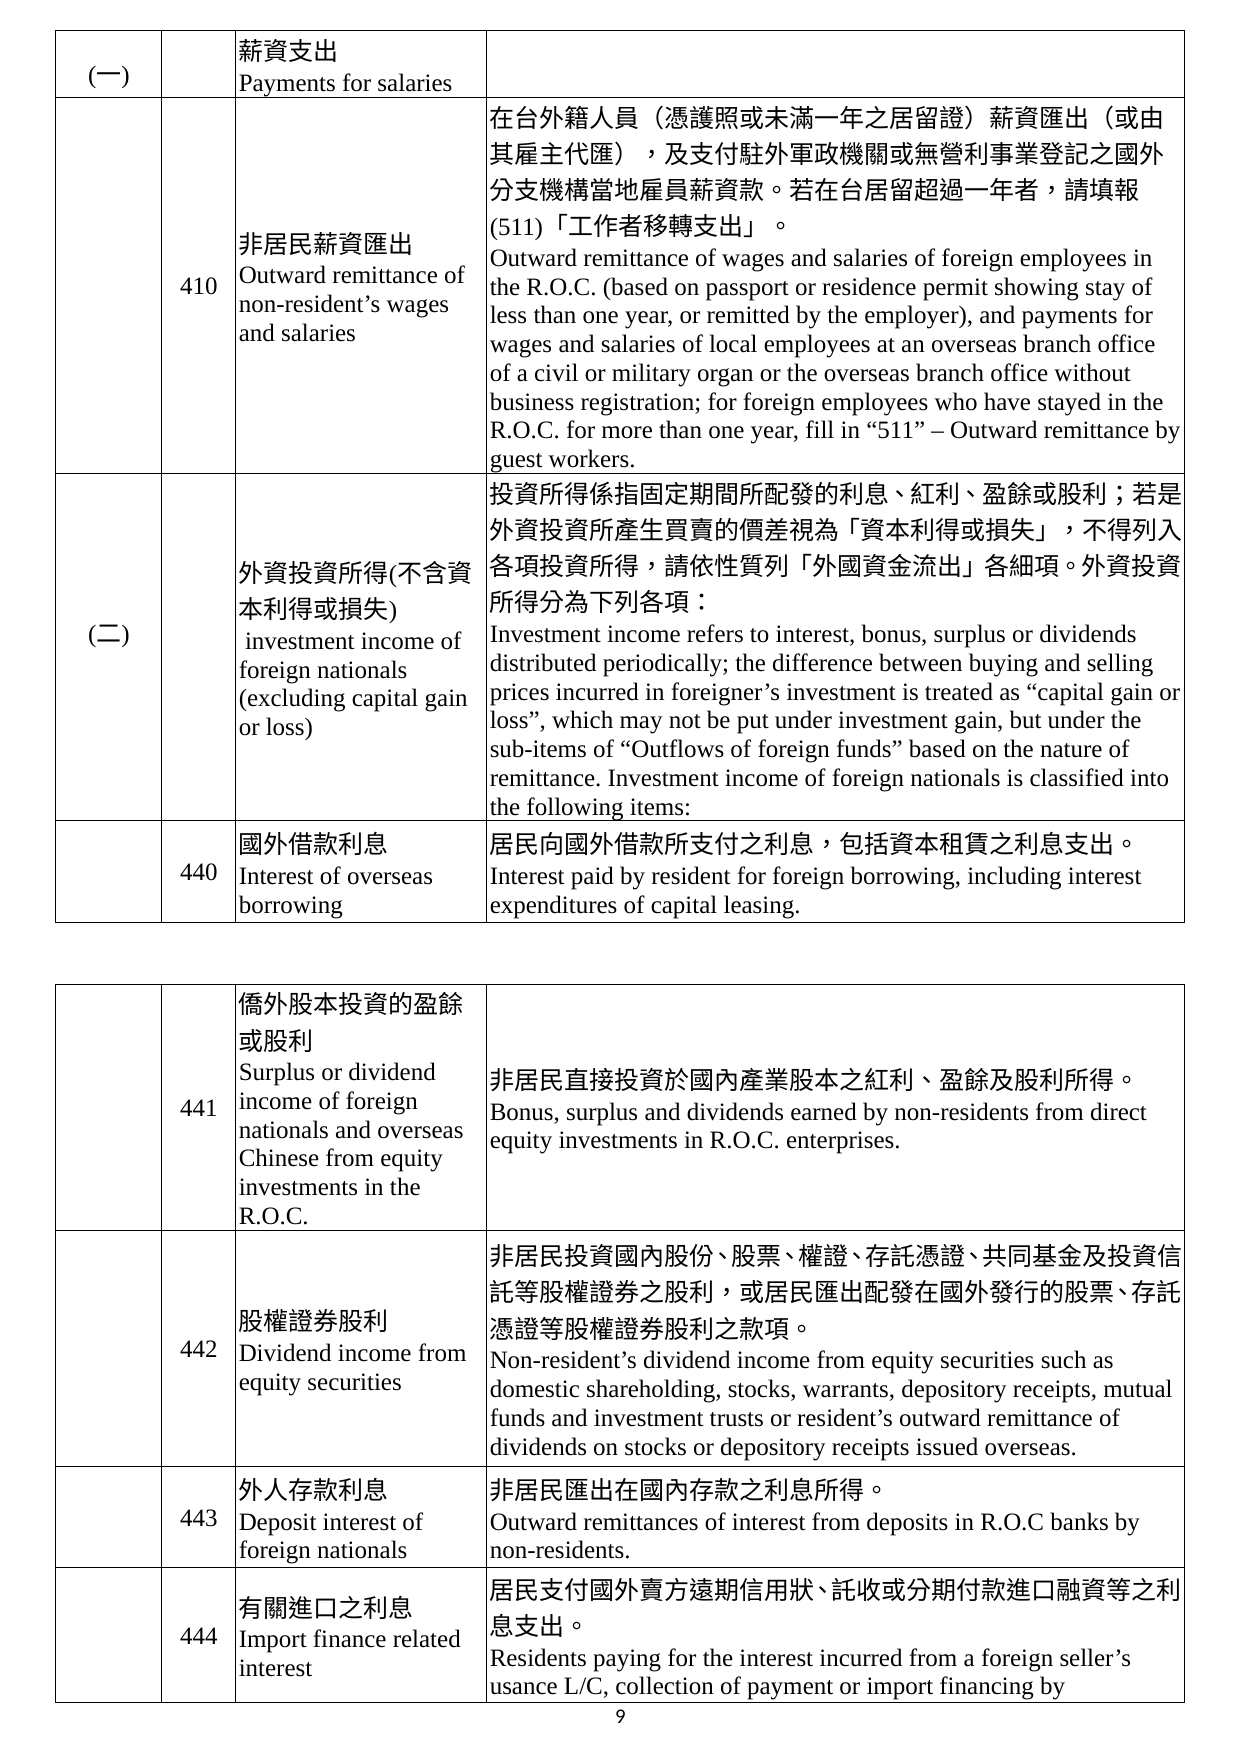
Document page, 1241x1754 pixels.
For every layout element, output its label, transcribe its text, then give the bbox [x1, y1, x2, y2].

table_header [56, 985, 161, 1230]
table_cell [56, 98, 161, 473]
table_cell [162, 474, 235, 820]
table_cell 股權證券股利 Dividend income from equity securities [236, 1231, 486, 1466]
table_cell (一) [56, 31, 161, 97]
table_cell [487, 31, 1184, 97]
table_cell 居民向國外借款所支付之利息，包括資本租賃之利息支出。 Interest paid by resident for foreign borrowing, including interest expenditures of capital leasing. [487, 821, 1184, 922]
table_cell 居民支付國外賣方遠期信用狀、託收或分期付款進口融資等之利息支出。 Residents paying for the interest incurred from a foreign seller’s usance L/C, collection of payment or import financing by [487, 1568, 1184, 1702]
table_cell 非居民匯出在國內存款之利息所得。 Outward remittances of interest from deposits in R.O.C banks by non-residents. [487, 1467, 1184, 1567]
table_cell [56, 821, 161, 922]
table_cell 410 [162, 98, 235, 473]
table_cell 有關進口之利息 Import finance related interest [236, 1568, 486, 1702]
table_cell 440 [162, 821, 235, 922]
table_cell [162, 31, 235, 97]
table_cell 非居民薪資匯出 Outward remittance of non-resident’s wages and salaries [236, 98, 486, 473]
table_cell [56, 1467, 161, 1567]
table_cell 444 [162, 1568, 235, 1702]
table_cell 443 [162, 1467, 235, 1567]
table_cell 442 [162, 1231, 235, 1466]
table_cell 國外借款利息 Interest of overseas borrowing [236, 821, 486, 922]
table_cell [56, 1568, 161, 1702]
table_header 441 [162, 985, 235, 1230]
table_cell 在台外籍人員（憑護照或未滿一年之居留證）薪資匯出（或由其雇主代匯），及支付駐外軍政機關或無營利事業登記之國外分支機構當地雇員薪資款。若在台居留超過一年者，請填報(511)「工作者移轉支出」。 Outward remittance of wages and salaries of foreign employees in the R.O.C. (based on passport or residence permit showing stay of less than one year, or remitted by the employer), and payments for wages and salaries of local employees at an overseas branch office of a civil or military organ or the overseas branch office without business registration; for foreign employees who have stayed in the R.O.C. for more than one year, fill in “511” – Outward remittance by guest workers. [487, 98, 1184, 473]
table_cell 外資投資所得(不含資本利得或損失) investment income of foreign nationals (excluding capital gain or loss) [236, 474, 486, 820]
table_cell 非居民投資國內股份、股票、權證、存託憑證、共同基金及投資信託等股權證券之股利，或居民匯出配發在國外發行的股票、存託憑證等股權證券股利之款項。 Non-resident’s dividend income from equity securities such as domestic shareholding, stocks, warrants, depository receipts, mutual funds and investment trusts or resident’s outward remittance of dividends on stocks or depository receipts issued overseas. [487, 1231, 1184, 1466]
table_cell 投資所得係指固定期間所配發的利息、紅利、盈餘或股利；若是外資投資所產生買賣的價差視為「資本利得或損失」，不得列入各項投資所得，請依性質列「外國資金流出」各細項。外資投資所得分為下列各項： Investment income refers to interest, bonus, surplus or dividends distributed periodically; the difference between buying and selling prices incurred in foreigner’s investment is treated as “capital gain or loss”, which may not be put under investment gain, but under the sub-items of “Outflows of foreign funds” based on the nature of remittance. Investment income of foreign nationals is classified into the following items: [487, 474, 1184, 820]
table_header 非居民直接投資於國內產業股本之紅利、盈餘及股利所得。 Bonus, surplus and dividends earned by non-residents from direct equity investments in R.O.C. enterprises. [487, 985, 1184, 1230]
table_cell [56, 1231, 161, 1466]
table_header 僑外股本投資的盈餘或股利 Surplus or dividend income of foreign nationals and overseas Chinese from equity investments in the R.O.C. [236, 985, 486, 1230]
table_cell 薪資支出 Payments for salaries [236, 31, 486, 97]
table_cell 外人存款利息 Deposit interest of foreign nationals [236, 1467, 486, 1567]
table_cell (二) [56, 474, 161, 820]
